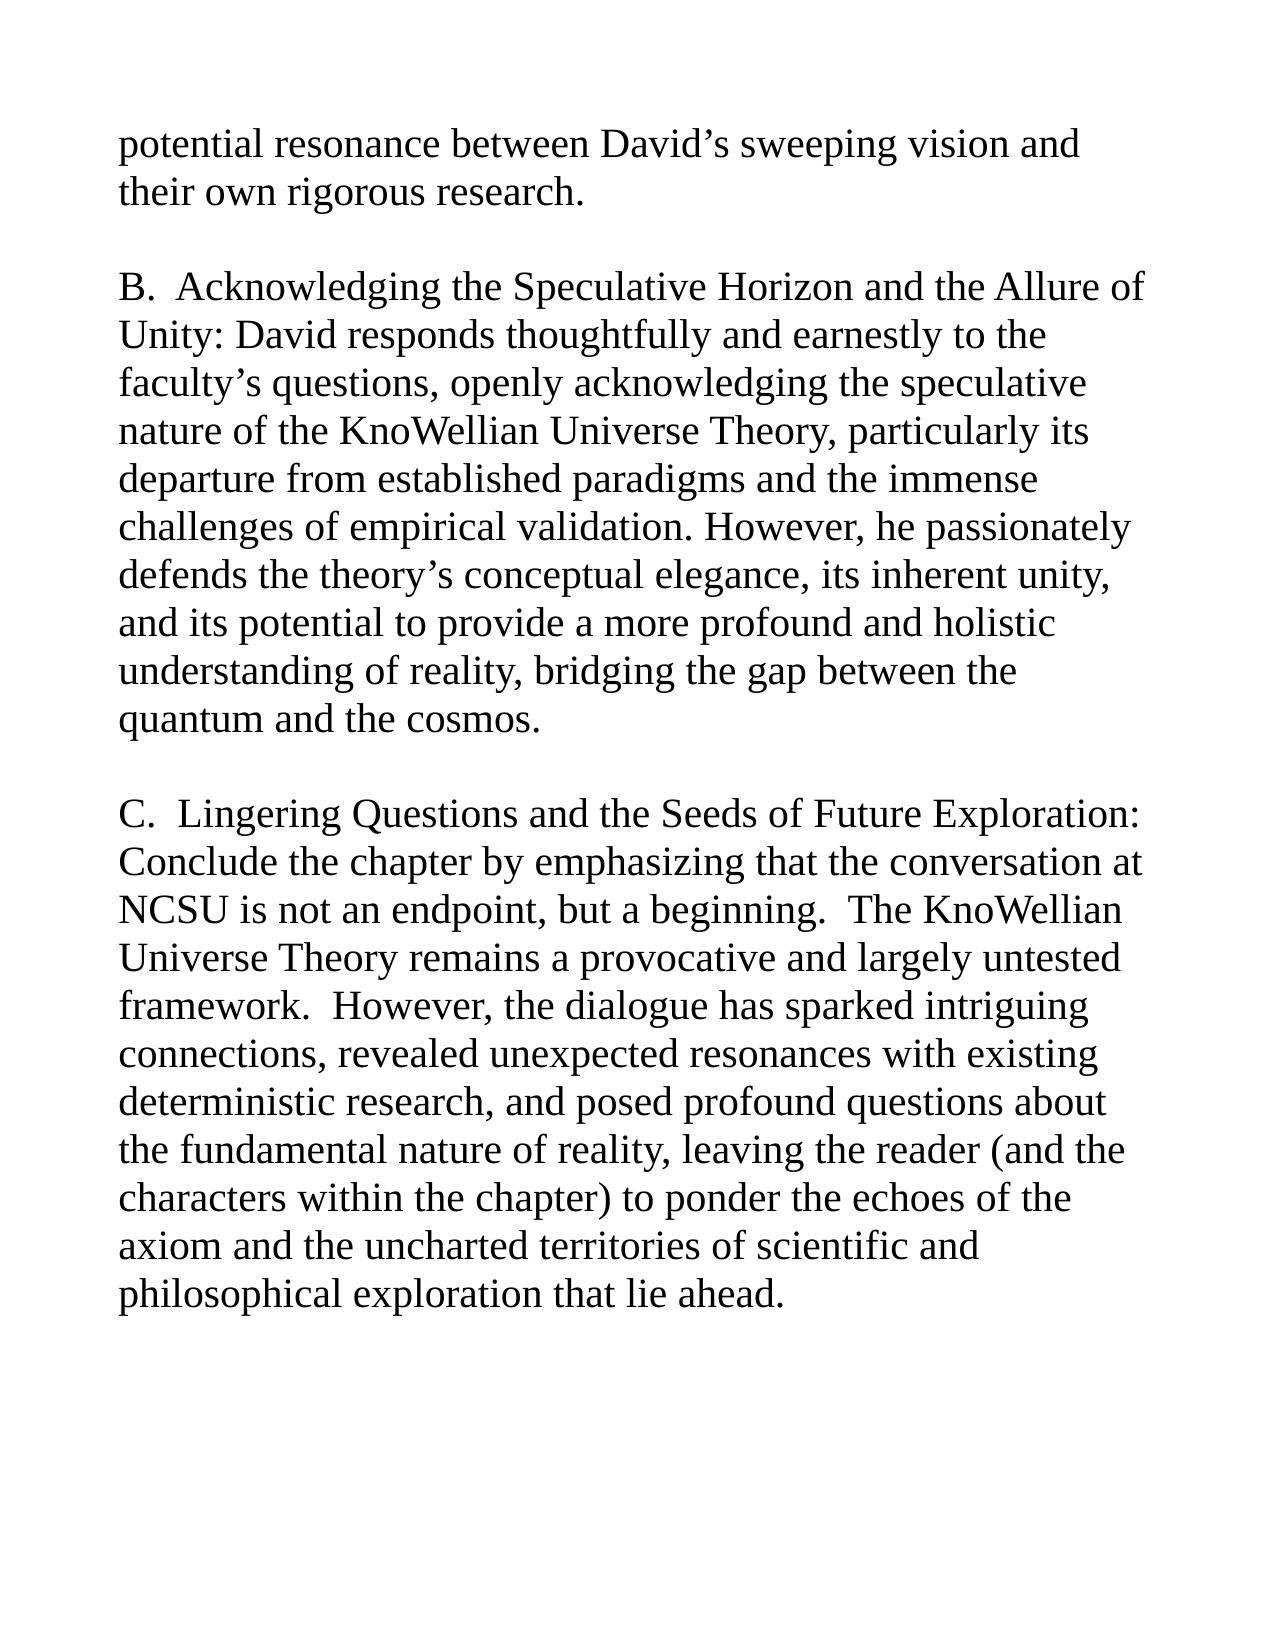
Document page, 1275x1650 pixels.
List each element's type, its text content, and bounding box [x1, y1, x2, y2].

text C. Lingering Questions and the Seeds of Future Exploration: Conclude the chapter by emphasizing that the conversation at NCSU is not an endpoint, but a beginning. The KnoWellian Universe Theory remains a provocative and largely untested framework. However, the dialogue has sparked intriguing connections, revealed unexpected resonances with existing deterministic research, and posed profound questions about the fundamental nature of reality, leaving the reader (and the characters within the chapter) to ponder the echoes of the axiom and the uncharted territories of scientific and philosophical exploration that lie ahead. [118, 789, 1157, 1316]
text B. Acknowledging the Speculative Horizon and the Allure of Unity: David responds thoughtfully and earnestly to the faculty’s questions, openly acknowledging the speculative nature of the KnoWellian Universe Theory, particularly its departure from established paradigms and the immense challenges of empirical validation. However, he passionately defends the theory’s conceptual elegance, its inherent unity, and its potential to provide a more profound and holistic understanding of reality, bridging the gap between the quantum and the cosmos. [118, 262, 1157, 741]
text potential resonance between David’s sweeping vision and their own rigorous research. [118, 118, 1157, 214]
